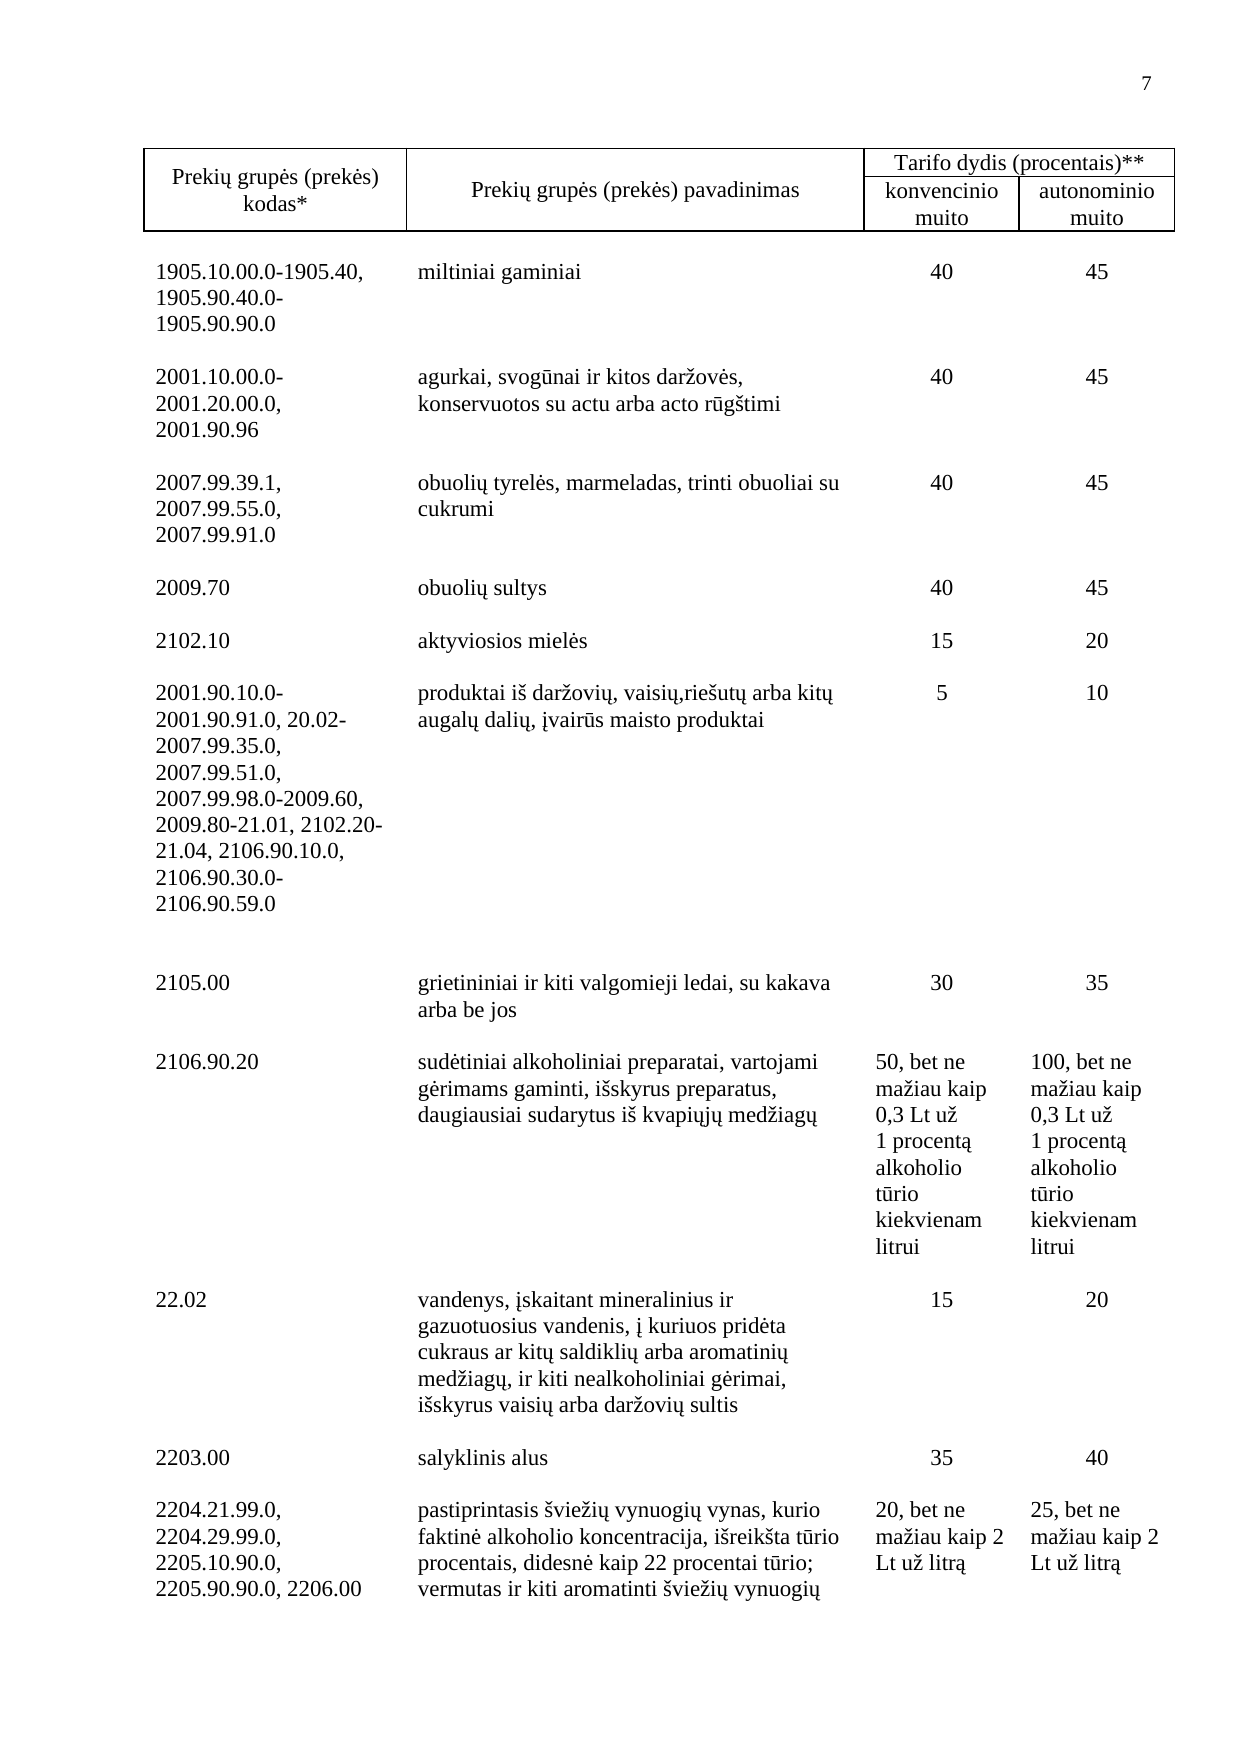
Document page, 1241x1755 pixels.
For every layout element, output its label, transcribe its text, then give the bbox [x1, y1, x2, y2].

table_cell produktai iš daržovių, vaisių,riešutų arba kitų augalų dalių, įvairūs maisto produktai [406, 680, 864, 969]
table_cell 2204.21.99.0, 2204.29.99.0, 2205.10.90.0, 2205.90.90.0, 2206.00 [144, 1496, 406, 1602]
table_cell 20 [1019, 627, 1174, 679]
table_cell 45 [1019, 363, 1174, 469]
table_cell 2102.10 [144, 627, 406, 679]
table_cell 2007.99.39.1, 2007.99.55.0, 2007.99.91.0 [144, 469, 406, 574]
table_cell obuolių sultys [406, 574, 864, 627]
table_cell autonominio muito [1020, 177, 1174, 230]
table_cell 22.02 [144, 1286, 406, 1444]
table_cell 15 [864, 1286, 1019, 1444]
table_cell vandenys, įskaitant mineralinius ir gazuotuosius vandenis, į kuriuos pridėta cukraus ar kitų saldiklių arba aromatinių medžiagų, ir kiti nealkoholiniai gėrimai, išskyrus vaisių arba daržovių sultis [406, 1286, 864, 1444]
table_cell 2106.90.20 [144, 1049, 406, 1286]
table_cell 40 [864, 258, 1019, 363]
table_cell [406, 232, 864, 258]
table_cell 2203.00 [144, 1444, 406, 1496]
table_cell 40 [864, 469, 1019, 574]
table_cell 50, bet ne mažiau kaip 0,3 Lt už 1 procentą alkoholio tūrio kiekvienam litrui [864, 1049, 1019, 1286]
table_header Tarifo dydis (procentais)** [865, 149, 1174, 176]
table_cell 5 [864, 680, 1019, 969]
table_cell 2009.70 [144, 574, 406, 627]
table_cell grietininiai ir kiti valgomieji ledai, su kakava arba be jos [406, 969, 864, 1048]
table_cell salyklinis alus [406, 1444, 864, 1496]
table_cell 15 [864, 627, 1019, 679]
table_cell 2001.10.00.0-2001.20.00.0, 2001.90.96 [144, 363, 406, 469]
table_cell 2105.00 [144, 969, 406, 1048]
table_cell [1019, 232, 1174, 258]
table_cell 2001.90.10.0-2001.90.91.0, 20.02-2007.99.35.0, 2007.99.51.0, 2007.99.98.0-2009.60, 2009.80-21.01, 2102.20-21.04, 2106.90.10.0, 2106.90.30.0-2106.90.59.0 [144, 680, 406, 969]
table_cell 10 [1019, 680, 1174, 969]
table_cell 20, bet ne mažiau kaip 2 Lt už litrą [864, 1496, 1019, 1602]
table_cell 1905.10.00.0-1905.40, 1905.90.40.0- 1905.90.90.0 [144, 258, 406, 363]
table_cell 100, bet ne mažiau kaip 0,3 Lt už 1 procentą alkoholio tūrio kiekvienam litrui [1019, 1049, 1174, 1286]
table_header Prekių grupės (prekės) kodas* [145, 149, 406, 230]
table_cell agurkai, svogūnai ir kitos daržovės, konservuotos su actu arba acto rūgštimi [406, 363, 864, 469]
table_cell aktyviosios mielės [406, 627, 864, 679]
table_cell miltiniai gaminiai [406, 258, 864, 363]
table_cell [144, 232, 406, 258]
table_cell 45 [1019, 469, 1174, 574]
table_cell 35 [864, 1444, 1019, 1496]
table_cell 45 [1019, 258, 1174, 363]
table_cell 35 [1019, 969, 1174, 1048]
table_cell sudėtiniai alkoholiniai preparatai, vartojami gėrimams gaminti, išskyrus preparatus, daugiausiai sudarytus iš kvapiųjų medžiagų [406, 1049, 864, 1286]
table_cell konvencinio muito [865, 177, 1018, 230]
table_header Prekių grupės (prekės) pavadinimas [407, 149, 863, 230]
table_cell 30 [864, 969, 1019, 1048]
table_cell 40 [864, 363, 1019, 469]
table_cell 40 [864, 574, 1019, 627]
table_cell pastiprintasis šviežių vynuogių vynas, kurio faktinė alkoholio koncentracija, išreikšta tūrio procentais, didesnė kaip 22 procentai tūrio; vermutas ir kiti aromatinti šviežių vynuogių [406, 1496, 864, 1602]
table_cell 20 [1019, 1286, 1174, 1444]
table_cell [864, 232, 1019, 258]
table_cell 45 [1019, 574, 1174, 627]
table_cell 40 [1019, 1444, 1174, 1496]
table_cell 25, bet ne mažiau kaip 2 Lt už litrą [1019, 1496, 1174, 1602]
table_cell obuolių tyrelės, marmeladas, trinti obuoliai su cukrumi [406, 469, 864, 574]
